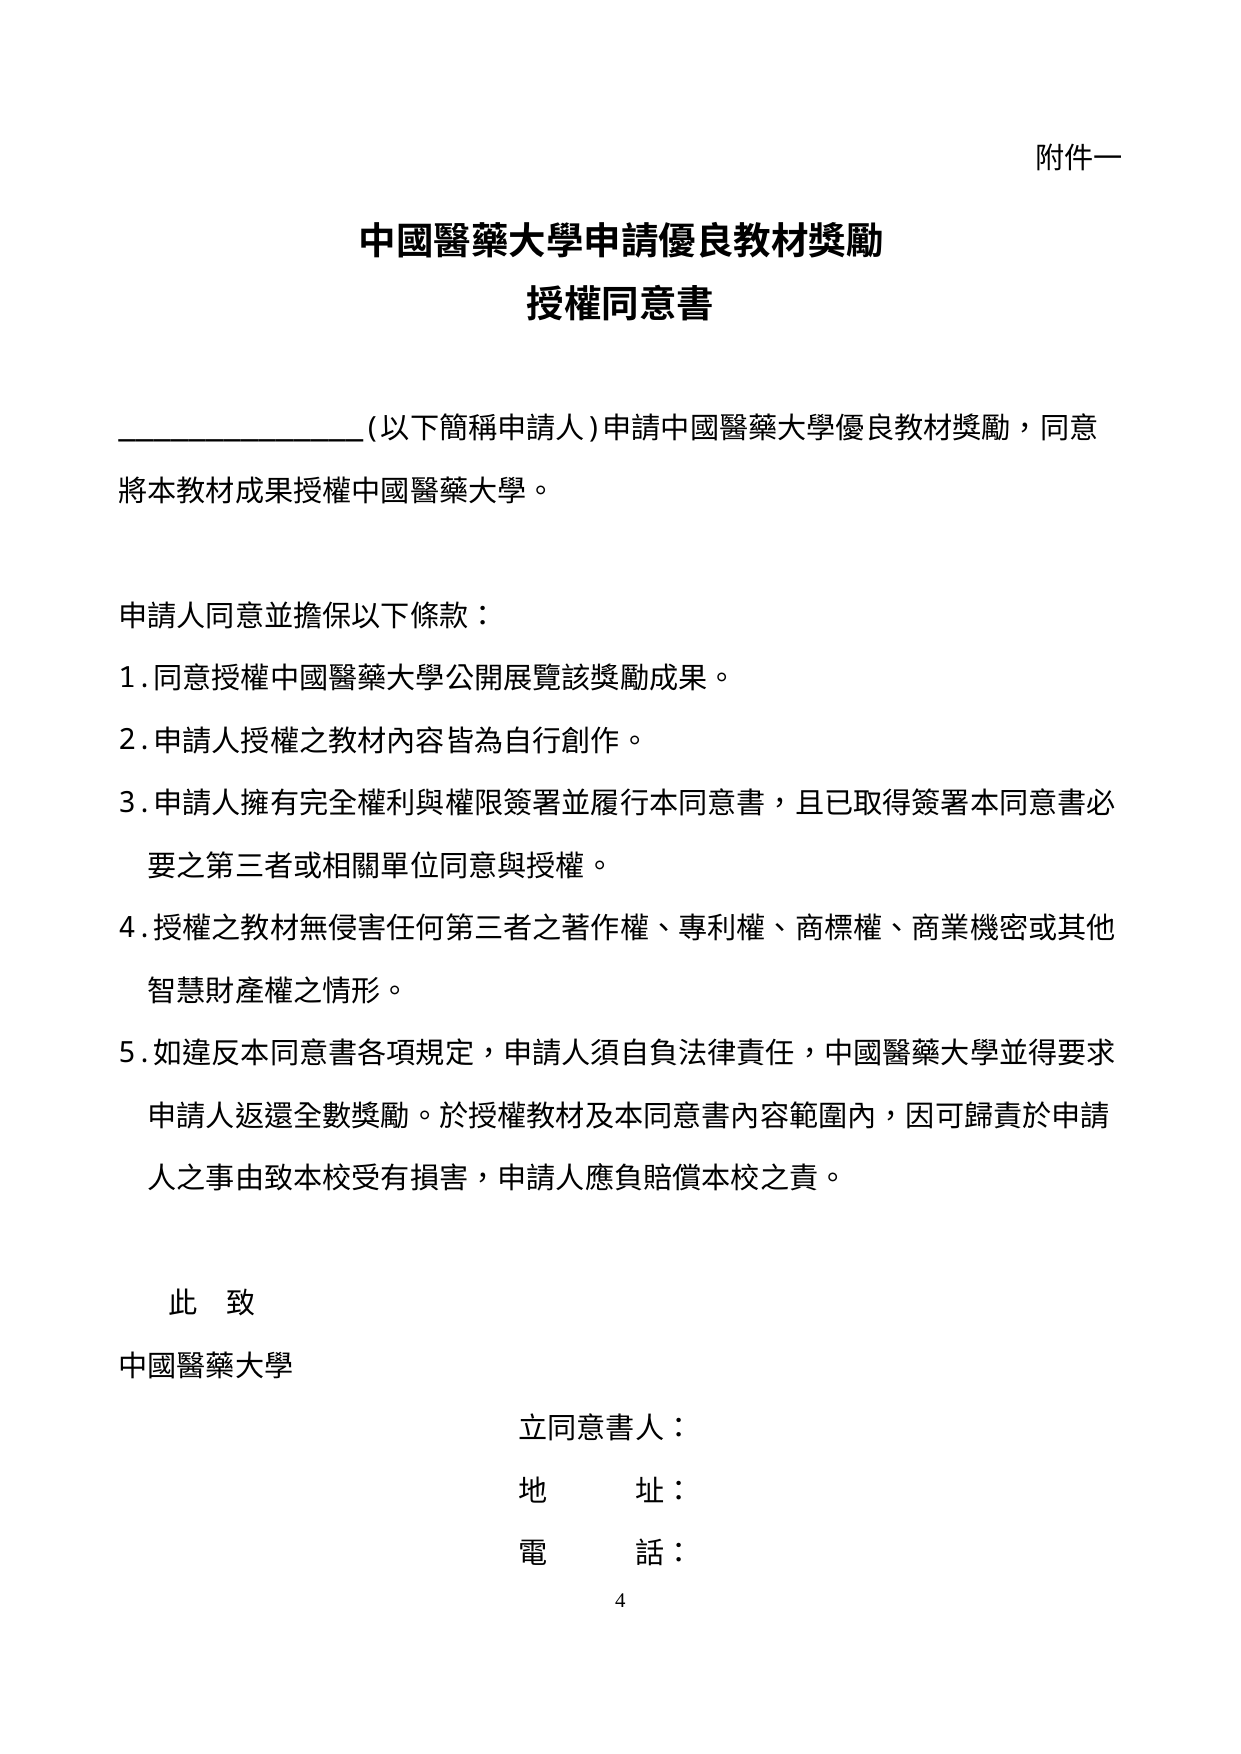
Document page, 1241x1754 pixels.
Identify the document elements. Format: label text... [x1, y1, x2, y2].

text 4.授權之教材無侵害任何第三者之著作權、專利權、商標權、商業機密或其他智慧財產權之情形。 [118, 884, 1122, 1009]
text 授權同意書 [118, 259, 1122, 322]
text ______________(以下簡稱申請人)申請中國醫藥大學優良教材獎勵，同意將本教材成果授權中國醫藥大學。 [118, 384, 1122, 509]
text 立同意書人： [118, 1384, 1122, 1447]
text 申請人同意並擔保以下條款： [118, 572, 1122, 634]
text 2.申請人授權之教材內容皆為自行創作。 [118, 697, 1122, 759]
text 附件一 [118, 134, 1122, 176]
text 3.申請人擁有完全權利與權限簽署並履行本同意書，且已取得簽署本同意書必要之第三者或相關單位同意與授權。 [118, 759, 1122, 884]
text 中國醫藥大學 [118, 1322, 1122, 1384]
text 中國醫藥大學申請優良教材獎勵 [118, 197, 1123, 259]
text 此 致 [118, 1259, 1122, 1322]
text 5.如違反本同意書各項規定，申請人須自負法律責任，中國醫藥大學並得要求申請人返還全數獎勵。於授權教材及本同意書內容範圍內，因可歸責於申請人之事由致本校受有損害，申請人應負賠償本校之責。 [118, 1009, 1122, 1197]
text 1.同意授權中國醫藥大學公開展覽該獎勵成果。 [118, 634, 1122, 697]
text 電 話： [118, 1509, 1122, 1572]
text 地 址： [118, 1447, 1122, 1509]
